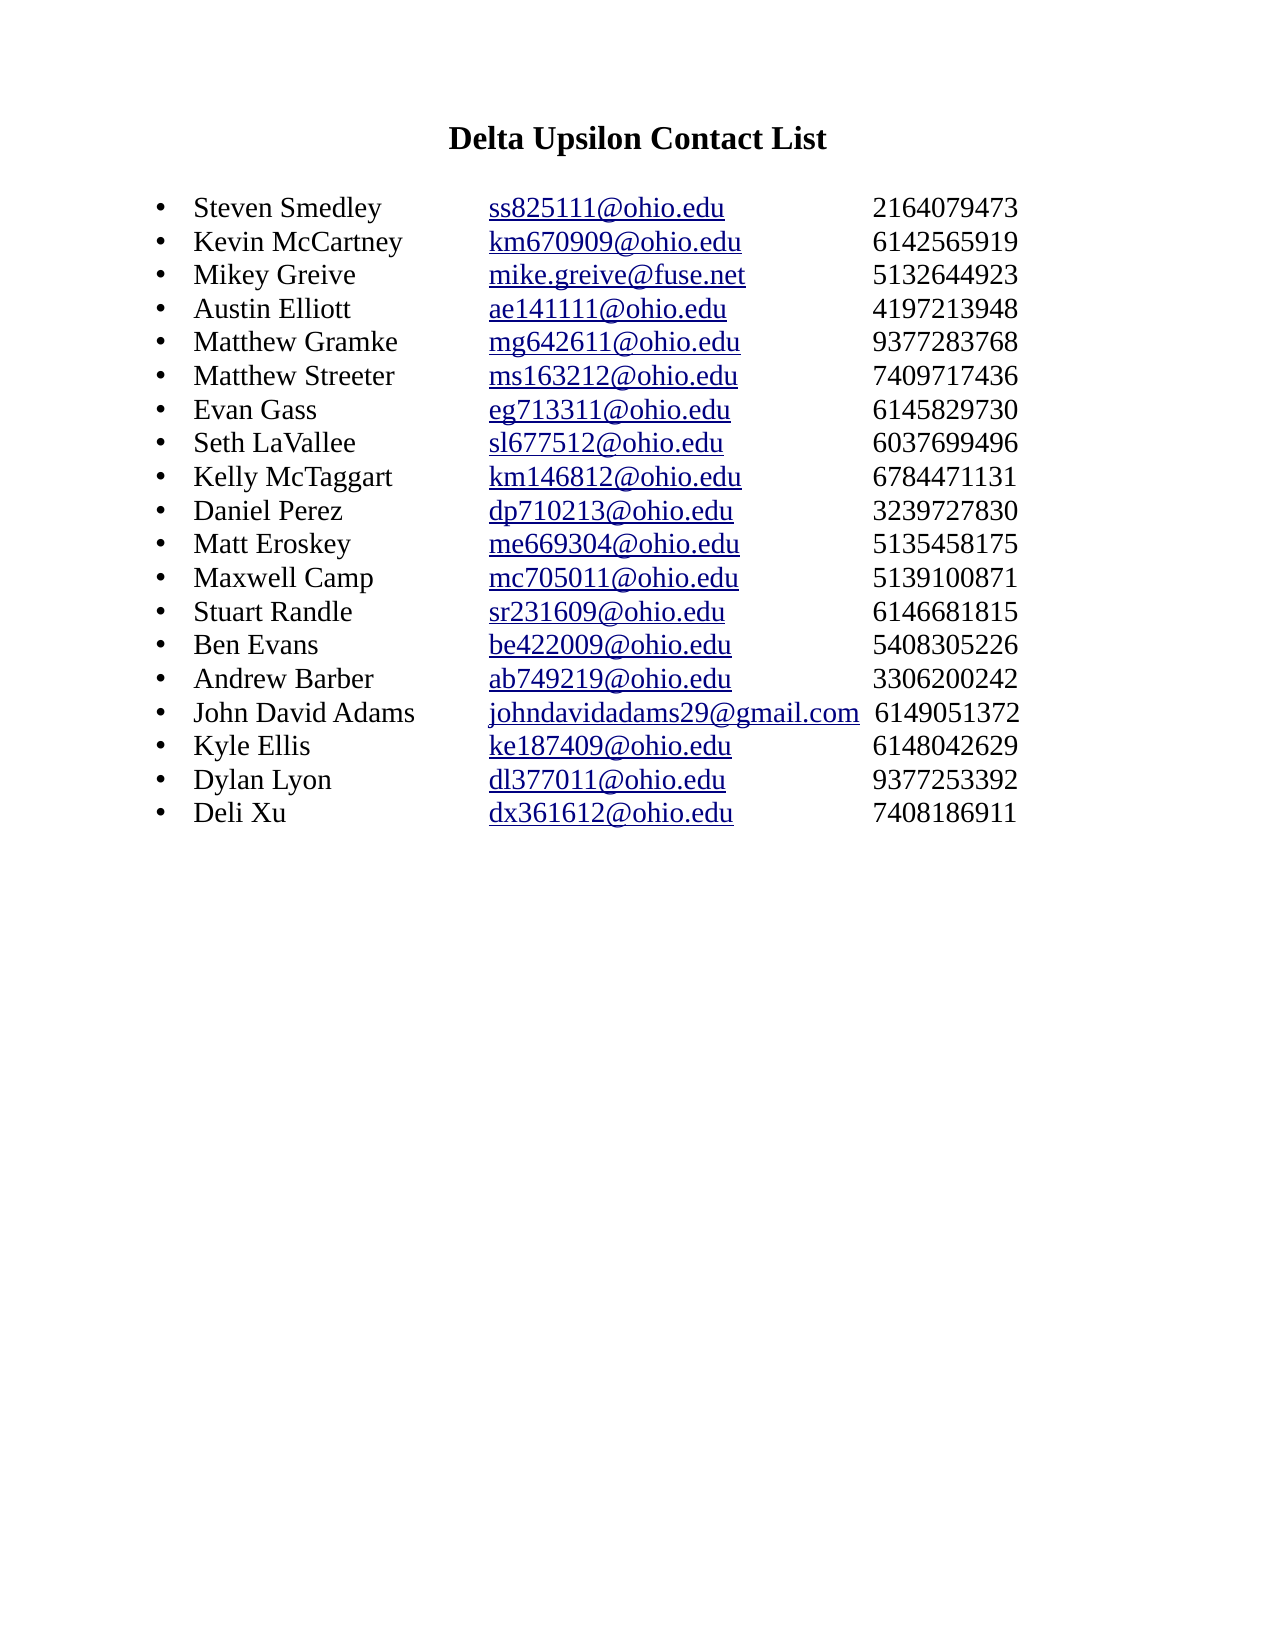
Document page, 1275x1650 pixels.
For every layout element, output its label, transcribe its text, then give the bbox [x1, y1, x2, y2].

list Kelly McTaggart km146812@ohio.edu 6784471131 [156, 459, 1157, 493]
list Matthew Streeter ms163212@ohio.edu 7409717436 [156, 358, 1157, 392]
list Austin Elliott ae141111@ohio.edu 4197213948 [156, 291, 1157, 324]
list Matt Eroskey me669304@ohio.edu 5135458175 [156, 526, 1157, 560]
list Andrew Barber ab749219@ohio.edu 3306200242 [156, 661, 1157, 695]
list Seth LaVallee sl677512@ohio.edu 6037699496 [156, 426, 1157, 459]
list Dylan Lyon dl377011@ohio.edu 9377253392 [156, 762, 1157, 796]
list Kevin McCartney km670909@ohio.edu 6142565919 [156, 224, 1157, 257]
list Mikey Greive mike.greive@fuse.net 5132644923 [156, 257, 1157, 291]
list Matthew Gramke mg642611@ohio.edu 9377283768 [156, 324, 1157, 358]
text Delta Upsilon Contact List [118, 118, 1157, 156]
list Kyle Ellis ke187409@ohio.edu 6148042629 [156, 728, 1157, 762]
list Steven Smedley ss825111@ohio.edu 2164079473 [156, 190, 1157, 224]
list Daniel Perez dp710213@ohio.edu 3239727830 [156, 493, 1157, 526]
list John David Adams johndavidadams29@gmail.com 6149051372 [156, 695, 1157, 728]
list Deli Xu dx361612@ohio.edu 7408186911 [156, 796, 1157, 829]
list Evan Gass eg713311@ohio.edu 6145829730 [156, 392, 1157, 426]
list Stuart Randle sr231609@ohio.edu 6146681815 [156, 594, 1157, 627]
list Ben Evans be422009@ohio.edu 5408305226 [156, 627, 1157, 661]
list Maxwell Camp mc705011@ohio.edu 5139100871 [156, 560, 1157, 594]
